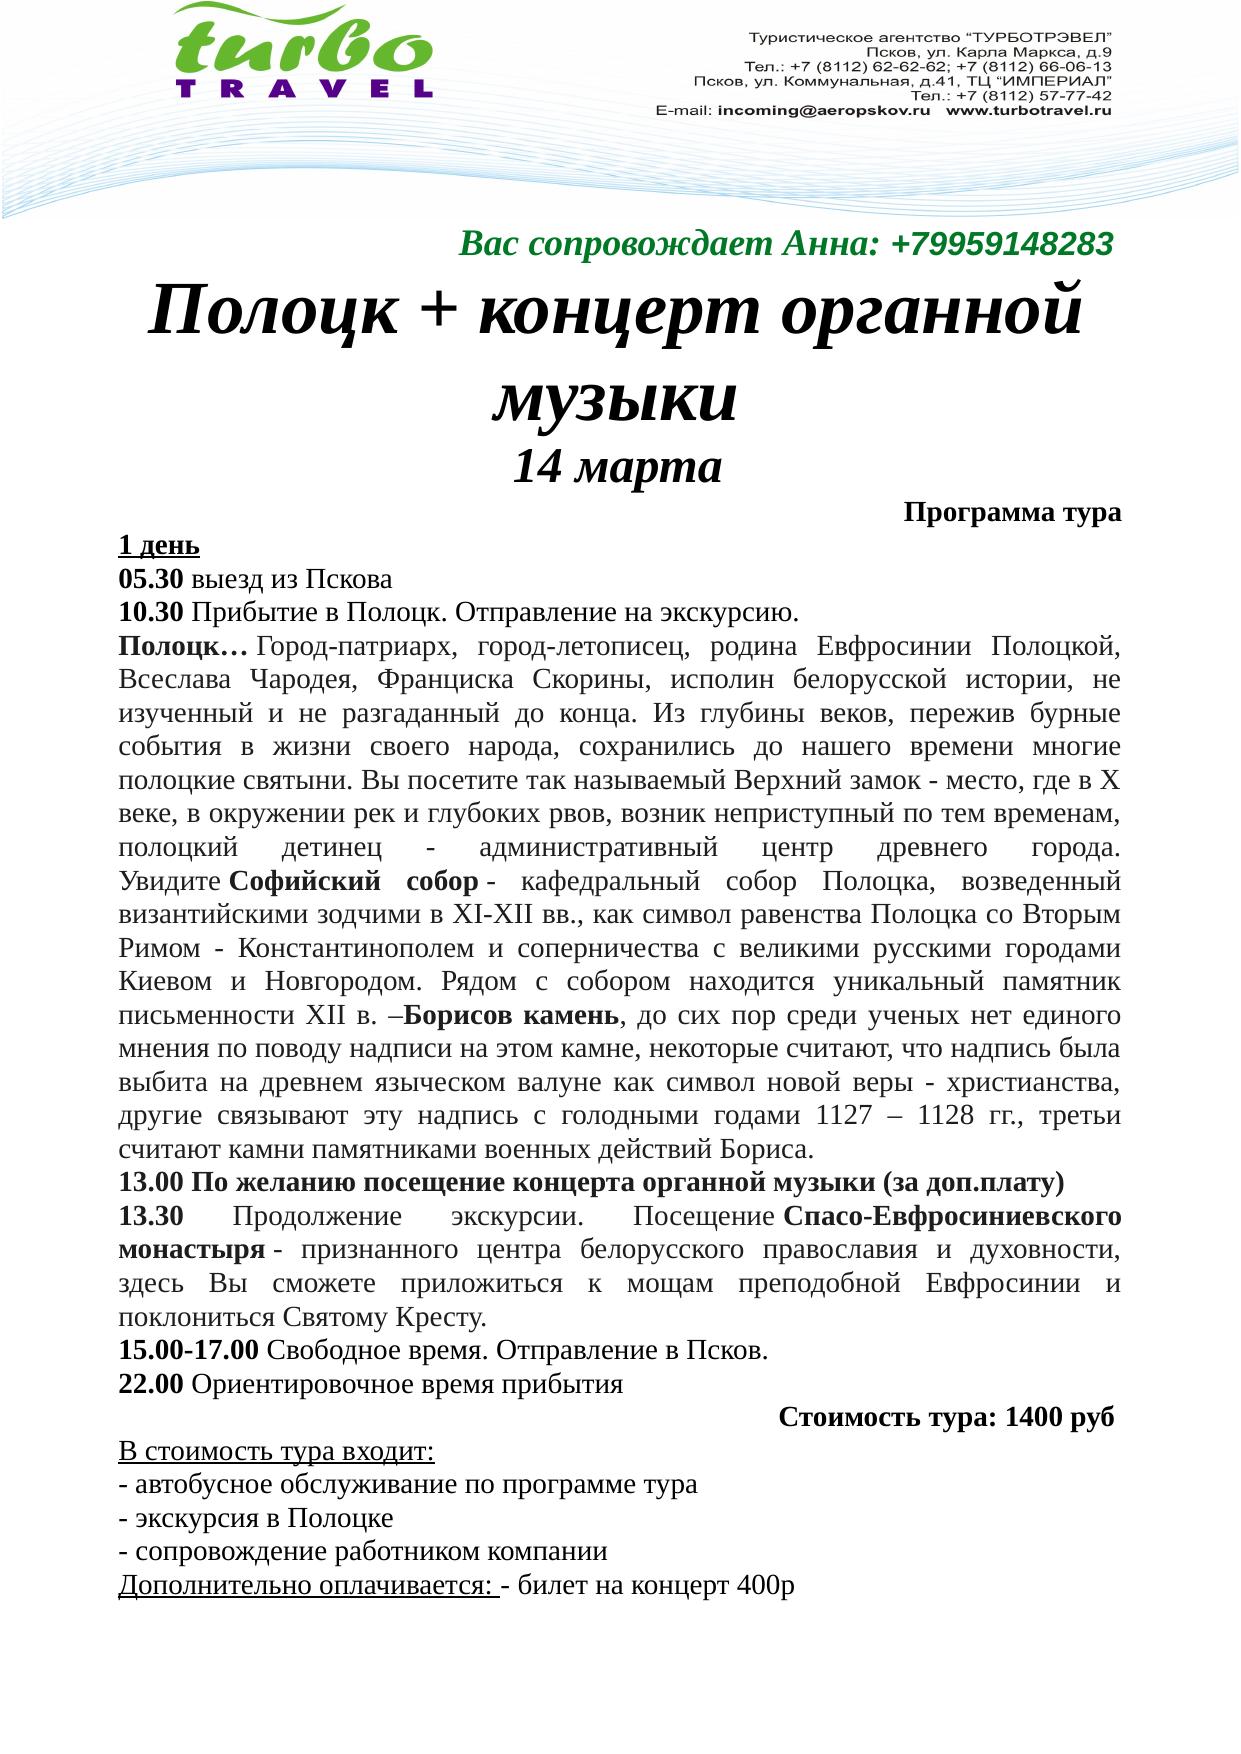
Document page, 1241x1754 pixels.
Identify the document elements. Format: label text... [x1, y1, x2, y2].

text Полоцк… Город-патриарх, город-летописец, родина Евфросинии Полоцкой, Всеслава Чародея, Франциска Скорины, исполин белорусской истории, не изученный и не разгаданный до конца. Из глубины веков, пережив бурные события в жизни своего народа, сохранились до нашего времени многие полоцкие святыни. Вы посетите так называемый Верхний замок - место, где в X веке, в окружении рек и глубоких рвов, возник неприступный по тем временам, полоцкий детинец - административный центр древнего города. Увидите Софийский собор - кафедральный собор Полоцка, возведенный византийскими зодчими в XI-XII вв., как символ равенства Полоцка со Вторым Римом - Константинополем и соперничества с великими русскими городами Киевом и Новгородом. Рядом с собором находится уникальный памятник письменности XII в. –Борисов камень, до сих пор среди ученых нет единого мнения по поводу надписи на этом камне, некоторые считают, что надпись была выбита на древнем языческом валуне как символ новой веры - христианства, другие связывают эту надпись с голодными годами 1127 – 1128 гг., третьи считают камни памятниками военных действий Бориса. [118, 628, 1122, 1164]
text 1 день [118, 527, 1122, 561]
picture [2, 1, 1239, 219]
text - сопровождение работником компании [118, 1533, 1122, 1567]
text В стоимость тура входит: [118, 1433, 1122, 1466]
text 15.00-17.00 Свободное время. Отправление в Псков. [118, 1332, 1122, 1366]
text Полоцк + концерт органной музыки [118, 264, 1122, 436]
text 10.30 Прибытие в Полоцк. Отправление на экскурсию. [118, 594, 1122, 628]
text 22.00 Ориентировочное время прибытия [118, 1366, 1122, 1399]
text 13.30 Продолжение экскурсии. Посещение Спасо-Евфросиниевского монастыря - признанного центра белорусского православия и духовности, здесь Вы сможете приложиться к мощам преподобной Евфросинии и поклониться Святому Кресту. [118, 1198, 1122, 1332]
text Программа тура [118, 494, 1122, 527]
text - автобусное обслуживание по программе тура [118, 1466, 1122, 1500]
text 14 марта [118, 436, 1122, 494]
text - экскурсия в Полоцке [118, 1500, 1122, 1533]
text Стоимость тура: 1400 руб [118, 1399, 1122, 1433]
text 05.30 выезд из Пскова [118, 561, 1122, 594]
text 13.00 По желанию посещение концерта органной музыки (за доп.плату) [118, 1164, 1122, 1198]
text Вас сопровождает Анна: +79959148283 [118, 219, 1122, 264]
text Дополнительно оплачивается: - билет на концерт 400р [118, 1567, 1122, 1601]
